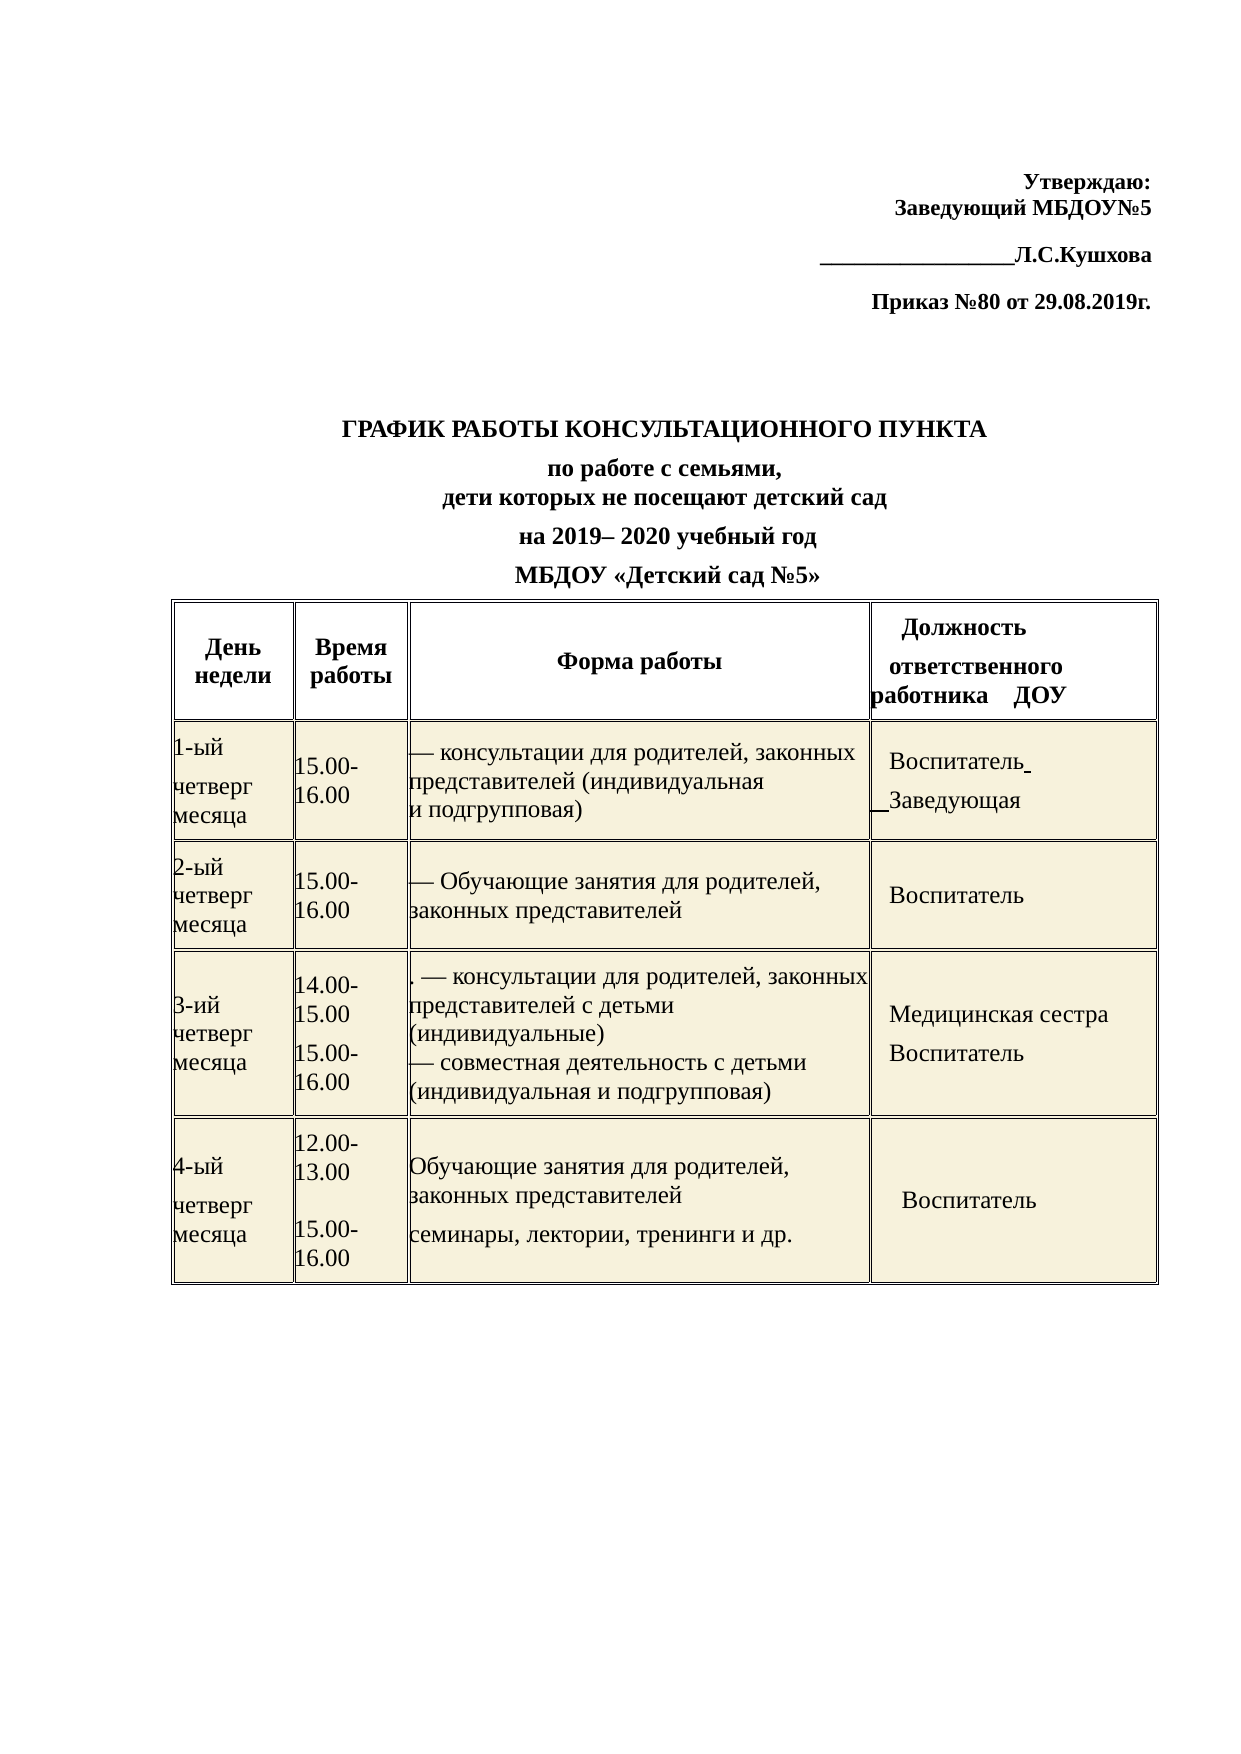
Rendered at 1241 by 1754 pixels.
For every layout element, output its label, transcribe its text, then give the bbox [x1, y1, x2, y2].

table_cell Воспитатель Заведующая [872, 722, 1156, 839]
table_header Форма работы [411, 603, 869, 719]
table_cell 3-ий четверг месяца [175, 952, 293, 1115]
text МБДОУ «Детский сад №5» [177, 560, 1152, 589]
table_cell — консультации для родителей, законных представителей (индивидуальная и подгрупповая) [411, 722, 869, 839]
table_header Время работы [296, 603, 407, 719]
text на 2019– 2020 учебный год [177, 521, 1152, 550]
table_header Должность ответственного работника ДОУ [872, 603, 1156, 719]
table_cell Обучающие занятия для родителей, законных представителей семинары, лектории, тренинги и др. [411, 1119, 869, 1282]
table_cell Воспитатель [872, 842, 1156, 948]
table_cell 14.00-15.00 15.00-16.00 [296, 952, 407, 1115]
table_cell 1-ый четверг месяца [175, 722, 293, 839]
table_cell Медицинская сестра Воспитатель [872, 952, 1156, 1115]
table_cell — Обучающие занятия для родителей, законных представителей [411, 842, 869, 948]
text _________________Л.С.Кушхова [177, 241, 1152, 268]
text ГРАФИК РАБОТЫ КОНСУЛЬТАЦИОННОГО ПУНКТА [177, 414, 1152, 443]
table_cell Воспитатель [872, 1119, 1156, 1282]
table_header День недели [175, 603, 293, 719]
text по работе с семьями, дети которых не посещают детский сад [177, 453, 1152, 511]
table_cell 4-ый четверг месяца [175, 1119, 293, 1282]
table_cell 2-ый четверг месяца [175, 842, 293, 948]
table_cell 15.00-16.00 [296, 842, 407, 948]
table_cell 12.00-13.00 15.00-16.00 [296, 1119, 407, 1282]
text Утверждаю: Заведующий МБДОУ№5 [177, 168, 1152, 220]
text Приказ №80 от 29.08.2019г. [177, 288, 1152, 315]
table_cell . — консультации для родителей, законных представителей с детьми (индивидуальные) — совместная деятельность с детьми (индивидуальная и подгрупповая) [411, 952, 869, 1115]
table_cell 15.00-16.00 [296, 722, 407, 839]
